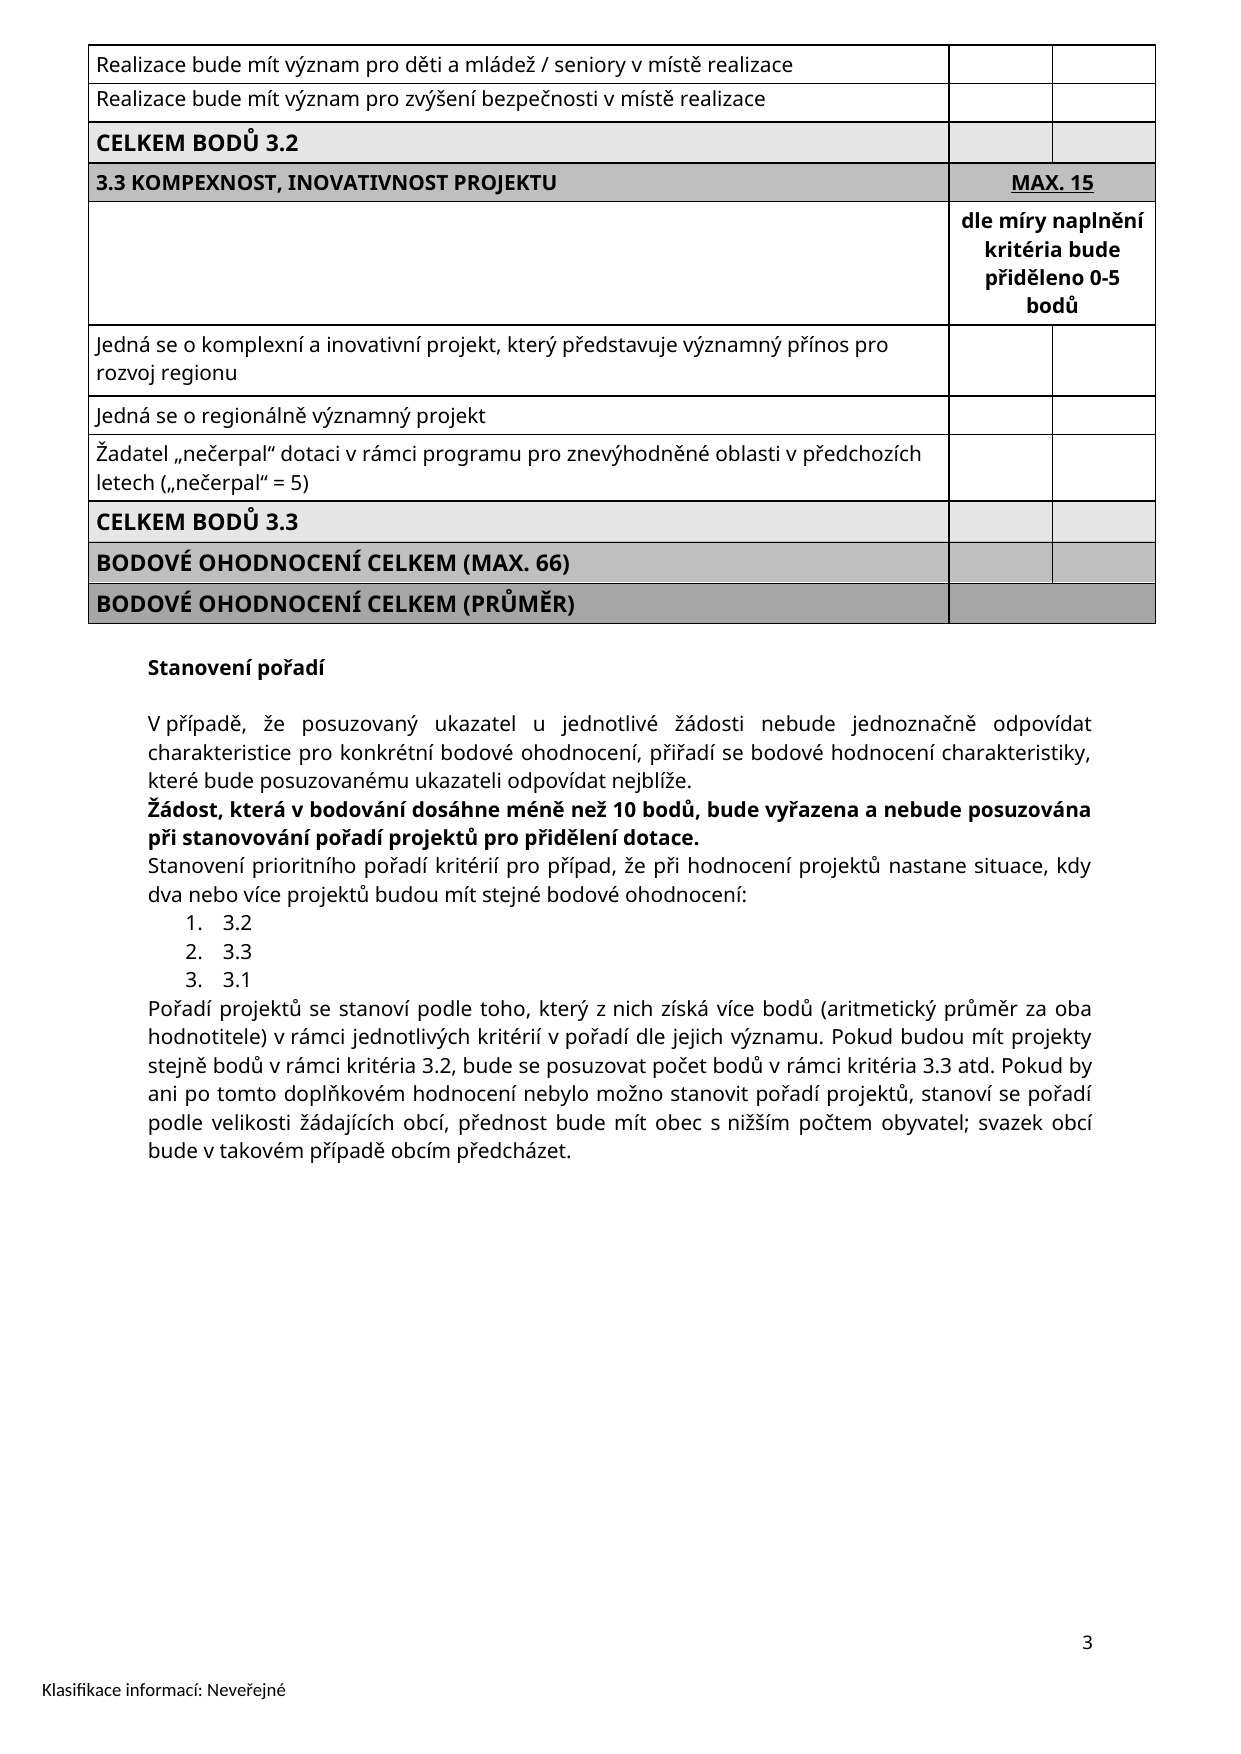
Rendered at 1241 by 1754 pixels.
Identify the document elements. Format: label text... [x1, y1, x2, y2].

table_cell [1053, 46, 1155, 83]
list 3.3 [185, 937, 1093, 965]
table_cell [1053, 397, 1155, 433]
table_cell Realizace bude mít význam pro zvýšení bezpečnosti v místě realizace [89, 84, 948, 121]
text Stanovení pořadí [148, 653, 1093, 681]
list 3.1 [185, 965, 1093, 994]
table_cell [1053, 84, 1155, 121]
table_cell [1053, 543, 1155, 582]
table_cell [950, 84, 1052, 121]
table_cell [1053, 502, 1155, 541]
table_cell [1053, 435, 1155, 500]
table_cell Bodové ohodnocení celkem (průměr) [89, 584, 948, 623]
table_cell [950, 326, 1052, 395]
table_cell [89, 202, 948, 324]
table_cell Jedná se o komplexní a inovativní projekt, který představuje významný přínos pro rozvoj regionu [89, 326, 948, 395]
text Žádost, která v bodování dosáhne méně než 10 bodů, bude vyřazena a nebude posuzována při stanovování pořadí projektů pro přidělení dotace. [148, 795, 1093, 852]
text Stanovení prioritního pořadí kritérií pro případ, že při hodnocení projektů nastane situace, kdy dva nebo více projektů budou mít stejné bodové ohodnocení: [148, 852, 1093, 908]
table_cell Realizace bude mít význam pro děti a mládež / seniory v místě realizace [89, 46, 948, 83]
table_cell dle míry naplnění kritéria bude přiděleno 0-5 bodů [950, 202, 1155, 324]
table_cell [950, 435, 1052, 500]
table_cell Max. 15 [950, 164, 1155, 201]
table_cell [950, 502, 1052, 541]
table_cell [950, 46, 1052, 83]
table_cell Celkem bodů 3.3 [89, 502, 948, 541]
list 3.2 [185, 908, 1093, 937]
table_cell [1053, 123, 1155, 162]
text Pořadí projektů se stanoví podle toho, který z nich získá více bodů (aritmetický průměr za oba hodnotitele) v rámci jednotlivých kritérií v pořadí dle jejich významu. Pokud budou mít projekty stejně bodů v rámci kritéria 3.2, bude se posuzovat počet bodů v rámci kritéria 3.3 atd. Pokud by ani po tomto doplňkovém hodnocení nebylo možno stanovit pořadí projektů, stanoví se pořadí podle velikosti žádajících obcí, přednost bude mít obec s nižším počtem obyvatel; svazek obcí bude v takovém případě obcím předcházet. [148, 994, 1093, 1164]
table_cell 3.3 Kompexnost, inovativnost projektu [89, 164, 948, 201]
table_cell Celkem bodů 3.2 [89, 123, 948, 162]
table_cell [950, 397, 1052, 433]
table_cell Jedná se o regionálně významný projekt [89, 397, 948, 433]
table_cell Žadatel „nečerpal“ dotaci v rámci programu pro znevýhodněné oblasti v předchozích letech („nečerpal“ = 5) [89, 435, 948, 500]
text V případě, že posuzovaný ukazatel u jednotlivé žádosti nebude jednoznačně odpovídat charakteristice pro konkrétní bodové ohodnocení, přiřadí se bodové hodnocení charakteristiky, které bude posuzovanému ukazateli odpovídat nejblíže. [148, 709, 1093, 795]
table_cell [950, 123, 1052, 162]
table_cell [950, 543, 1052, 582]
table_cell [1053, 326, 1155, 395]
table_cell Bodové ohodnocení celkem (Max. 66) [89, 543, 948, 582]
table_cell [950, 584, 1155, 623]
